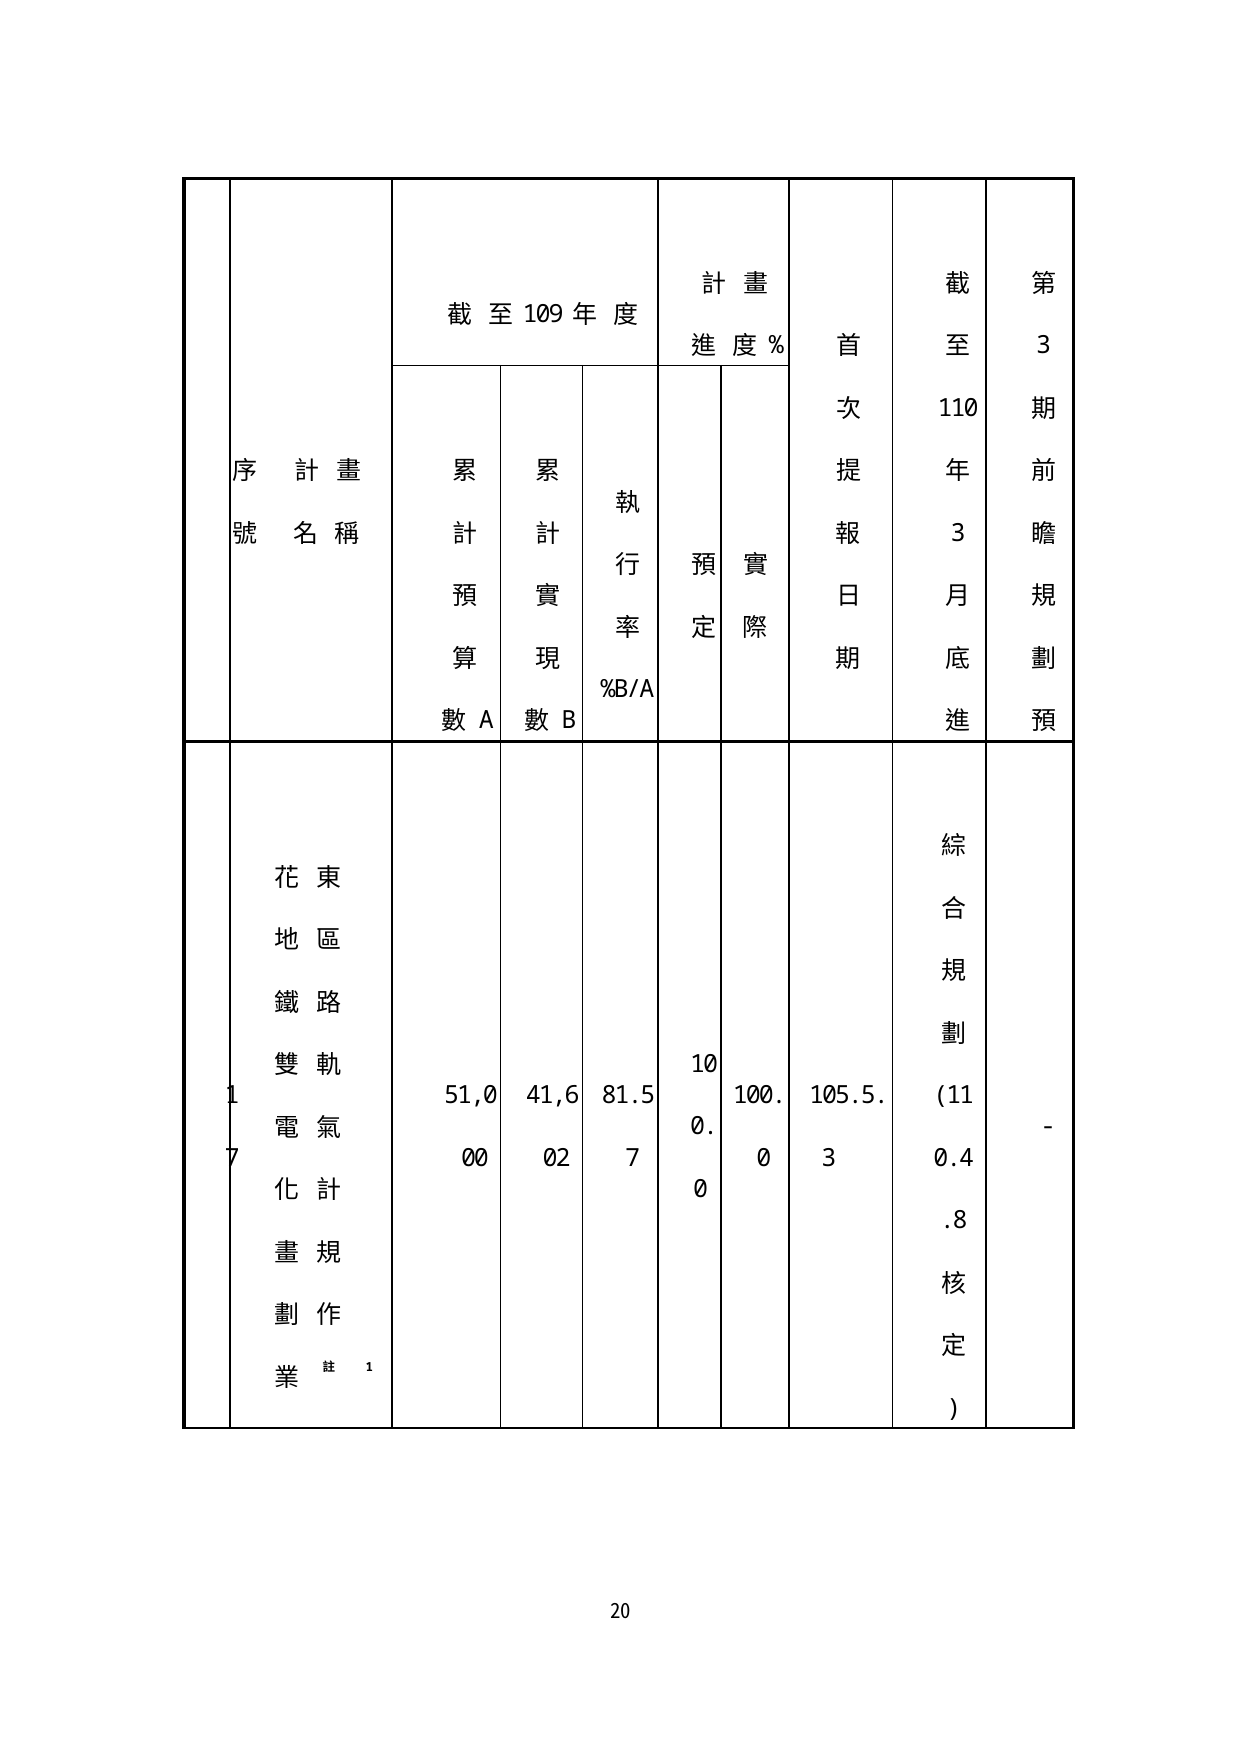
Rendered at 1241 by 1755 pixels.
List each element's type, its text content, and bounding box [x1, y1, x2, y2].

table_cell 執行率%B/A [583, 366, 657, 740]
table_header 計畫進度% [659, 180, 788, 365]
table_cell 累計預算數A [393, 366, 500, 740]
table_cell - [987, 743, 1072, 1427]
table_header 第3期前瞻規劃預算 [987, 180, 1072, 740]
table_cell 105.5.3 [790, 743, 892, 1427]
table_cell 預定 [659, 366, 720, 740]
table_header 首次提報 日期 [790, 180, 892, 740]
table_header 截至110年3月底進度 [893, 180, 985, 740]
table_cell 81.57 [583, 743, 657, 1427]
table_header 序號 [186, 180, 229, 740]
table_cell 花東地區鐵路雙軌電氣化計畫規劃作業註1 [231, 743, 391, 1427]
table_header 計畫名稱 [231, 180, 391, 740]
table_cell 累計實現數B [501, 366, 582, 740]
table_cell 實際 [722, 366, 788, 740]
table_cell 100.0 [659, 743, 720, 1427]
table_cell 17 [186, 743, 229, 1427]
table_cell 100.0 [722, 743, 788, 1427]
table_cell 51,000 [393, 743, 500, 1427]
table_cell 綜合規劃(110.4.8核定) [893, 743, 985, 1427]
table_header 截至109年度 [393, 180, 657, 365]
table_cell 41,602 [501, 743, 582, 1427]
